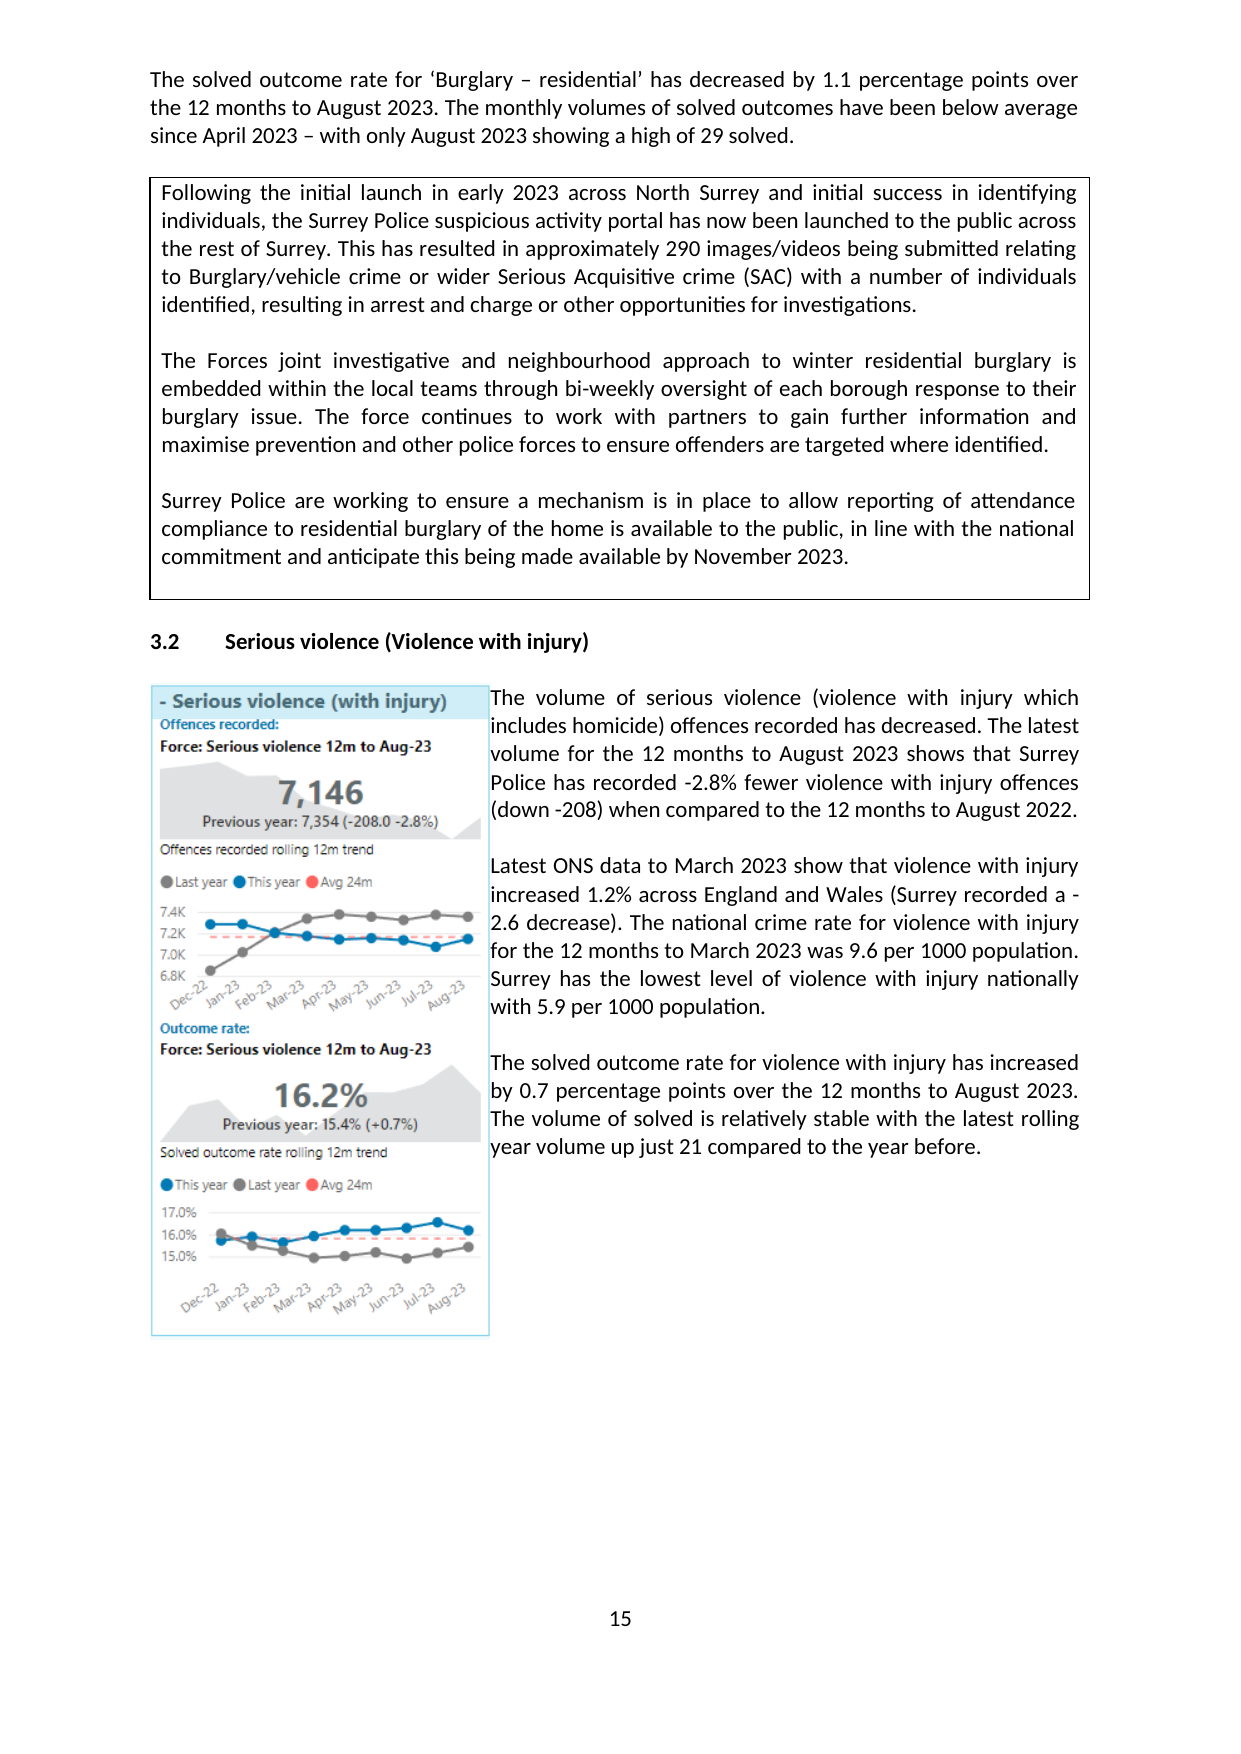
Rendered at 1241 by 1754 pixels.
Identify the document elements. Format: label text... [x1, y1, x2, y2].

text The solved outcome rate for ‘Burglary – residential’ has decreased by 1.1 percentage points over the 12 months to August 2023. The monthly volumes of solved outcomes have been below average since April 2023 – with only August 2023 showing a high of 29 solved. [150, 65, 1080, 149]
text Latest ONS data to March 2023 show that violence with injury increased 1.2% across England and Wales (Surrey recorded a -2.6 decrease). The national crime rate for violence with injury for the 12 months to March 2023 was 9.6 per 1000 population. Surrey has the lowest level of violence with injury nationally with 5.9 per 1000 population. [491, 852, 1080, 1020]
text The solved outcome rate for violence with injury has increased by 0.7 percentage points over the 12 months to August 2023. The volume of solved is relatively stable with the latest rolling year volume up just 21 compared to the year before. [491, 1048, 1080, 1160]
text The volume of serious violence (violence with injury which includes homicide) offences recorded has decreased. The latest volume for the 12 months to August 2023 shows that Surrey Police has recorded -2.8% fewer violence with injury offences (down -208) when compared to the 12 months to August 2022. [491, 683, 1080, 824]
table_header Following the initial launch in early 2023 across North Surrey and initial success in identifying individuals, the Surrey Police suspicious activity portal has now been launched to the public across the rest of Surrey. This has resulted in approximately 290 images/videos being submitted relating to Burglary/vehicle crime or wider Serious Acquisitive crime (SAC) with a number of individuals identified, resulting in arrest and charge or other opportunities for investigations. The Forces joint investigative and neighbourhood approach to winter residential burglary is embedded within the local teams through bi-weekly oversight of each borough response to their burglary issue. The force continues to work with partners to gain further information and maximise prevention and other police forces to ensure offenders are targeted where identified. Surrey Police are working to ensure a mechanism is in place to allow reporting of attendance compliance to residential burglary of the home is available to the public, in line with the national commitment and anticipate this being made available by November 2023. [151, 178, 1089, 598]
text 3.2 Serious violence (Violence with injury) [150, 627, 1080, 656]
